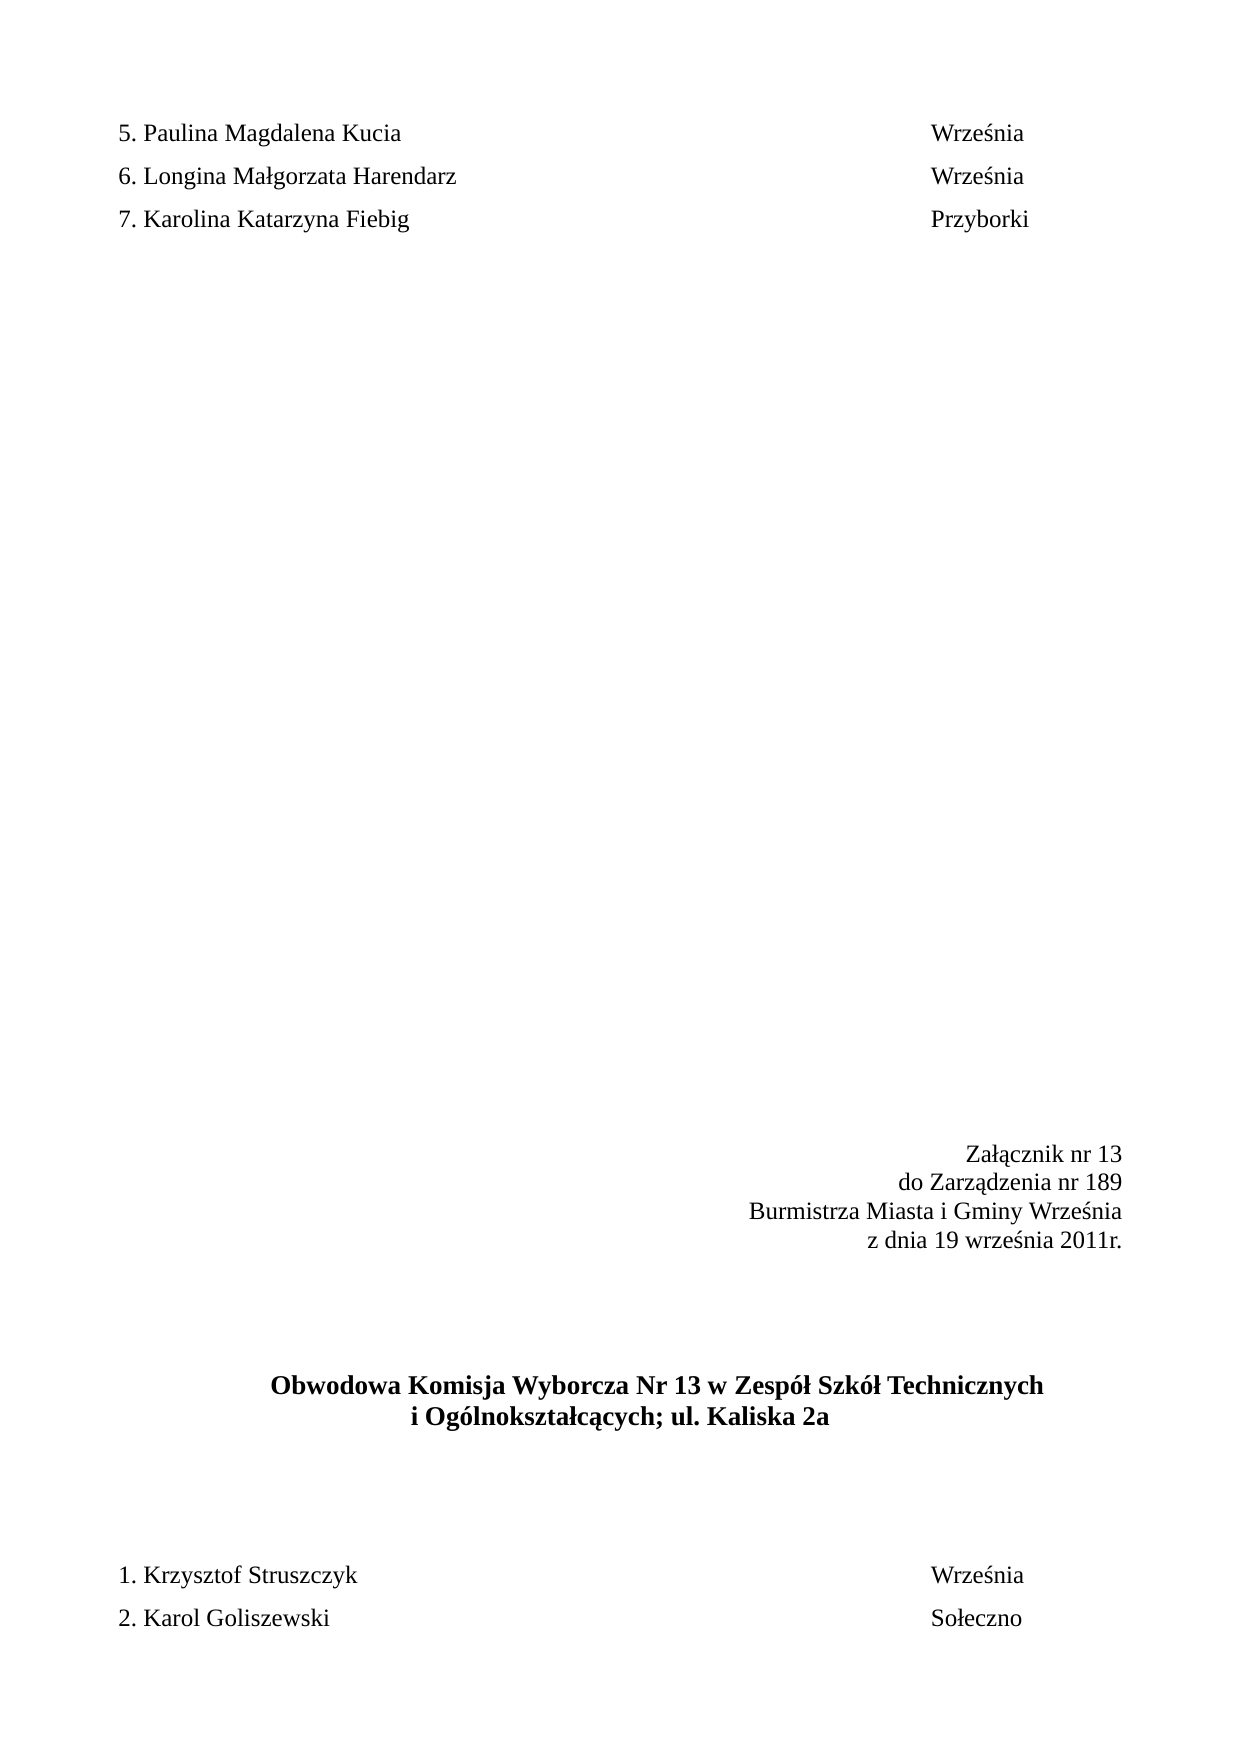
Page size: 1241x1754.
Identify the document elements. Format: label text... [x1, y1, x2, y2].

text 7. Karolina Katarzyna Fiebig Przyborki [118, 204, 1122, 233]
text Obwodowa Komisja Wyborcza Nr 13 w Zespół Szkół Technicznych [118, 1369, 1122, 1400]
text 5. Paulina Magdalena Kucia Września [118, 118, 1122, 147]
text do Zarządzenia nr 189 [118, 1167, 1122, 1196]
text 2. Karol Goliszewski Sołeczno [118, 1603, 1122, 1632]
text 1. Krzysztof Struszczyk Września [118, 1560, 1122, 1589]
text z dnia 19 września 2011r. [118, 1225, 1122, 1254]
text 6. Longina Małgorzata Harendarz Września [118, 161, 1122, 190]
text i Ogólnokształcących; ul. Kaliska 2a [118, 1400, 1122, 1431]
text Załącznik nr 13 [118, 1139, 1122, 1167]
text Burmistrza Miasta i Gminy Września [118, 1196, 1122, 1225]
